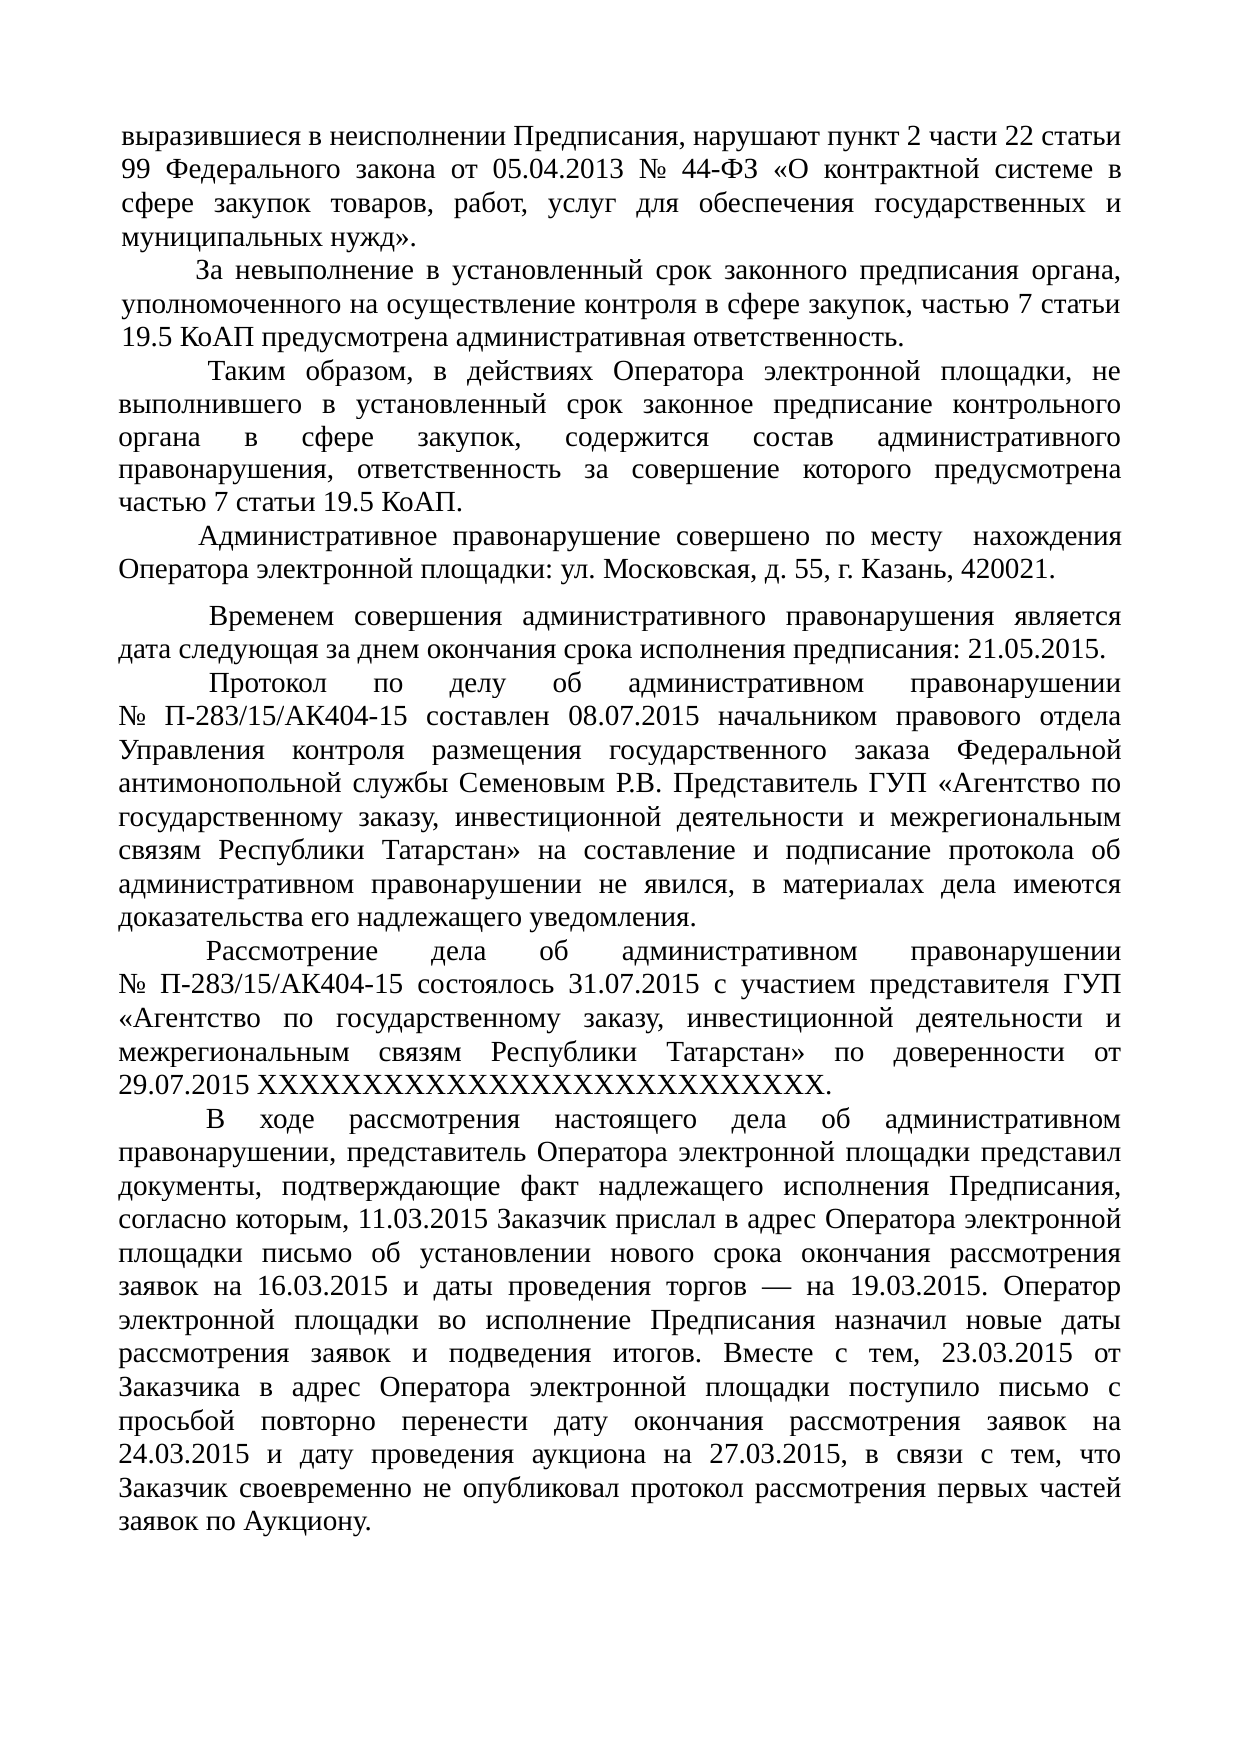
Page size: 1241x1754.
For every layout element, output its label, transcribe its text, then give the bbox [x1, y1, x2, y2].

text Протокол по делу об административном правонарушении № П-283/15/АК404-15 составлен 08.07.2015 начальником правового отдела Управления контроля размещения государственного заказа Федеральной антимонопольной службы Семеновым Р.В. Представитель ГУП «Агентство по государственному заказу, инвестиционной деятельности и межрегиональным связям Республики Татарстан» на составление и подписание протокола об административном правонарушении не явился, в материалах дела имеются доказательства его надлежащего уведомления. [118, 665, 1122, 933]
text За невыполнение в установленный срок законного предписания органа, уполномоченного на осуществление контроля в сфере закупок, частью 7 статьи 19.5 КоАП предусмотрена административная ответственность. [121, 252, 1122, 353]
text В ходе рассмотрения настоящего дела об административном правонарушении, представитель Оператора электронной площадки представил документы, подтверждающие факт надлежащего исполнения Предписания, согласно которым, 11.03.2015 Заказчик прислал в адрес Оператора электронной площадки письмо об установлении нового срока окончания рассмотрения заявок на 16.03.2015 и даты проведения торгов — на 19.03.2015. Оператор электронной площадки во исполнение Предписания назначил новые даты рассмотрения заявок и подведения итогов. Вместе с тем, 23.03.2015 от Заказчика в адрес Оператора электронной площадки поступило письмо с просьбой повторно перенести дату окончания рассмотрения заявок на 24.03.2015 и дату проведения аукциона на 27.03.2015, в связи с тем, что Заказчик своевременно не опубликовал протокол рассмотрения первых частей заявок по Аукциону. [118, 1101, 1122, 1537]
text Рассмотрение дела об административном правонарушении № П-283/15/АК404-15 состоялось 31.07.2015 с участием представителя ГУП «Агентство по государственному заказу, инвестиционной деятельности и межрегиональным связям Республики Татарстан» по доверенности от 29.07.2015 XXXXXXXXXXXXXXXXXXXXXXXXXXX. [118, 933, 1122, 1101]
text Административное правонарушение совершено по месту нахождения Оператора электронной площадки: ул. Московская, д. 55, г. Казань, 420021. [118, 518, 1122, 585]
text выразившиеся в неисполнении Предписания, нарушают пункт 2 части 22 статьи 99 Федерального закона от 05.04.2013 № 44-ФЗ «О контрактной системе в сфере закупок товаров, работ, услуг для обеспечения государственных и муниципальных нужд». [121, 118, 1122, 252]
text Таким образом, в действиях Оператора электронной площадки, не выполнившего в установленный срок законное предписание контрольного органа в сфере закупок, содержится состав административного правонарушения, ответственность за совершение которого предусмотрена частью 7 статьи 19.5 КоАП. [118, 353, 1122, 518]
text Временем совершения административного правонарушения является дата следующая за днем окончания срока исполнения предписания: 21.05.2015. [118, 598, 1122, 665]
